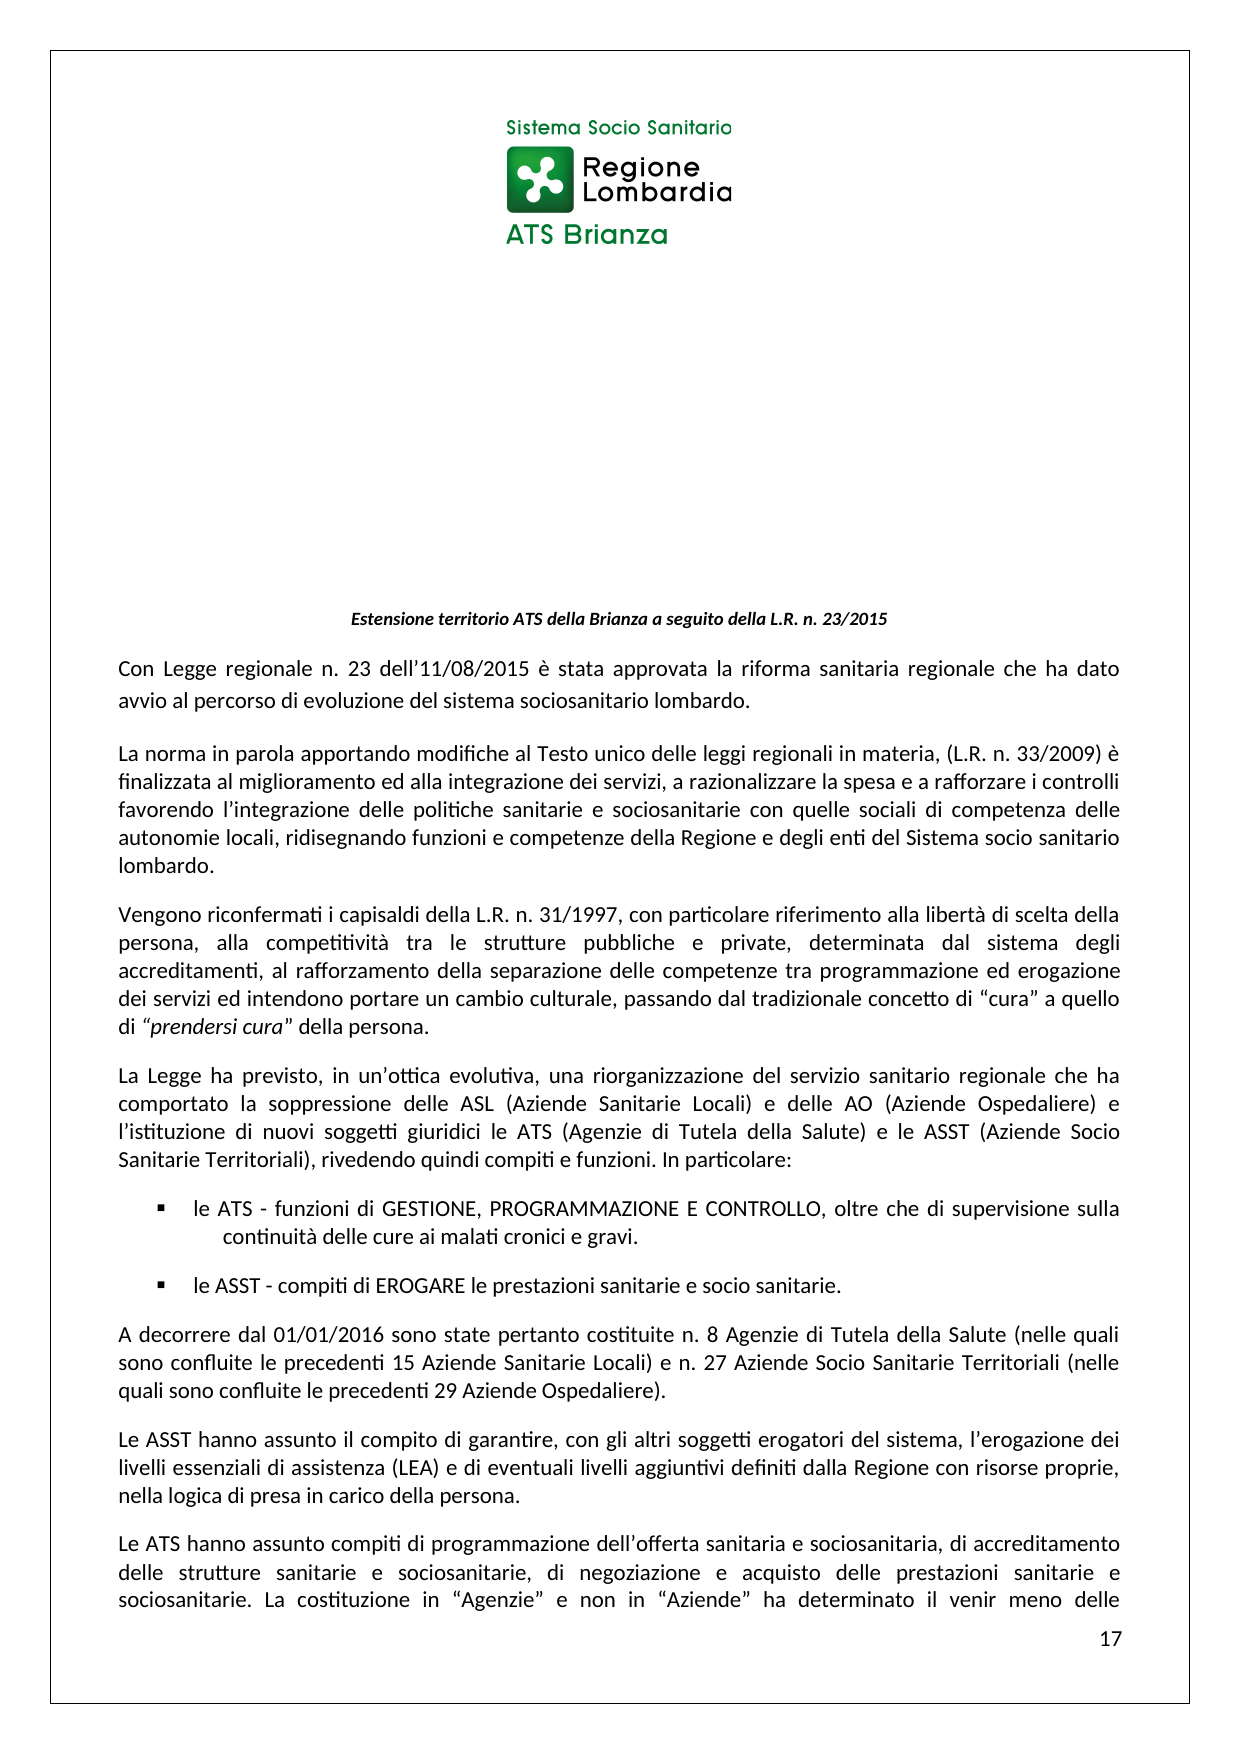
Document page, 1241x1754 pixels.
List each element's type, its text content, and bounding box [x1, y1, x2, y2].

text La norma in parola apportando modifiche al Testo unico delle leggi regionali in materia, (L.R. n. 33/2009) è finalizzata al miglioramento ed alla integrazione dei servizi, a razionalizzare la spesa e a rafforzare i controlli favorendo l’integrazione delle politiche sanitarie e sociosanitarie con quelle sociali di competenza delle autonomie locali, ridisegnando funzioni e competenze della Regione e degli enti del Sistema socio sanitario lombardo. [118, 739, 1122, 879]
list le ATS - funzioni di GESTIONE, PROGRAMMAZIONE E CONTROLLO, oltre che di supervisione sulla continuità delle cure ai malati cronici e gravi. [156, 1194, 1122, 1250]
text Le ASST hanno assunto il compito di garantire, con gli altri soggetti erogatori del sistema, l’erogazione dei livelli essenziali di assistenza (LEA) e di eventuali livelli aggiuntivi definiti dalla Regione con risorse proprie, nella logica di presa in carico della persona. [118, 1425, 1122, 1509]
text A decorrere dal 01/01/2016 sono state pertanto costituite n. 8 Agenzie di Tutela della Salute (nelle quali sono confluite le precedenti 15 Aziende Sanitarie Locali) e n. 27 Aziende Socio Sanitarie Territoriali (nelle quali sono confluite le precedenti 29 Aziende Ospedaliere). [118, 1320, 1122, 1404]
list le ASST - compiti di EROGARE le prestazioni sanitarie e socio sanitarie. [156, 1271, 1122, 1299]
text Con Legge regionale n. 23 dell’11/08/2015 è stata approvata la riforma sanitaria regionale che ha dato avvio al percorso di evoluzione del sistema sociosanitario lombardo. [118, 654, 1122, 714]
text La Legge ha previsto, in un’ottica evolutiva, una riorganizzazione del servizio sanitario regionale che ha comportato la soppressione delle ASL (Aziende Sanitarie Locali) e delle AO (Aziende Ospedaliere) e l’istituzione di nuovi soggetti giuridici le ATS (Agenzie di Tutela della Salute) e le ASST (Aziende Socio Sanitarie Territoriali), rivedendo quindi compiti e funzioni. In particolare: [118, 1061, 1122, 1173]
text Vengono riconfermati i capisaldi della L.R. n. 31/1997, con particolare riferimento alla libertà di scelta della persona, alla competitività tra le strutture pubbliche e private, determinata dal sistema degli accreditamenti, al rafforzamento della separazione delle competenze tra programmazione ed erogazione dei servizi ed intendono portare un cambio culturale, passando dal tradizionale concetto di “cura” a quello di “prendersi cura” della persona. [118, 900, 1122, 1040]
text Estensione territorio ATS della Brianza a seguito della L.R. n. 23/2015 [118, 607, 1122, 630]
text Le ATS hanno assunto compiti di programmazione dell’offerta sanitaria e sociosanitaria, di accreditamento delle strutture sanitarie e sociosanitarie, di negoziazione e acquisto delle prestazioni sanitarie e sociosanitarie. La costituzione in “Agenzie” e non in “Aziende” ha determinato il venir meno delle [118, 1529, 1122, 1614]
